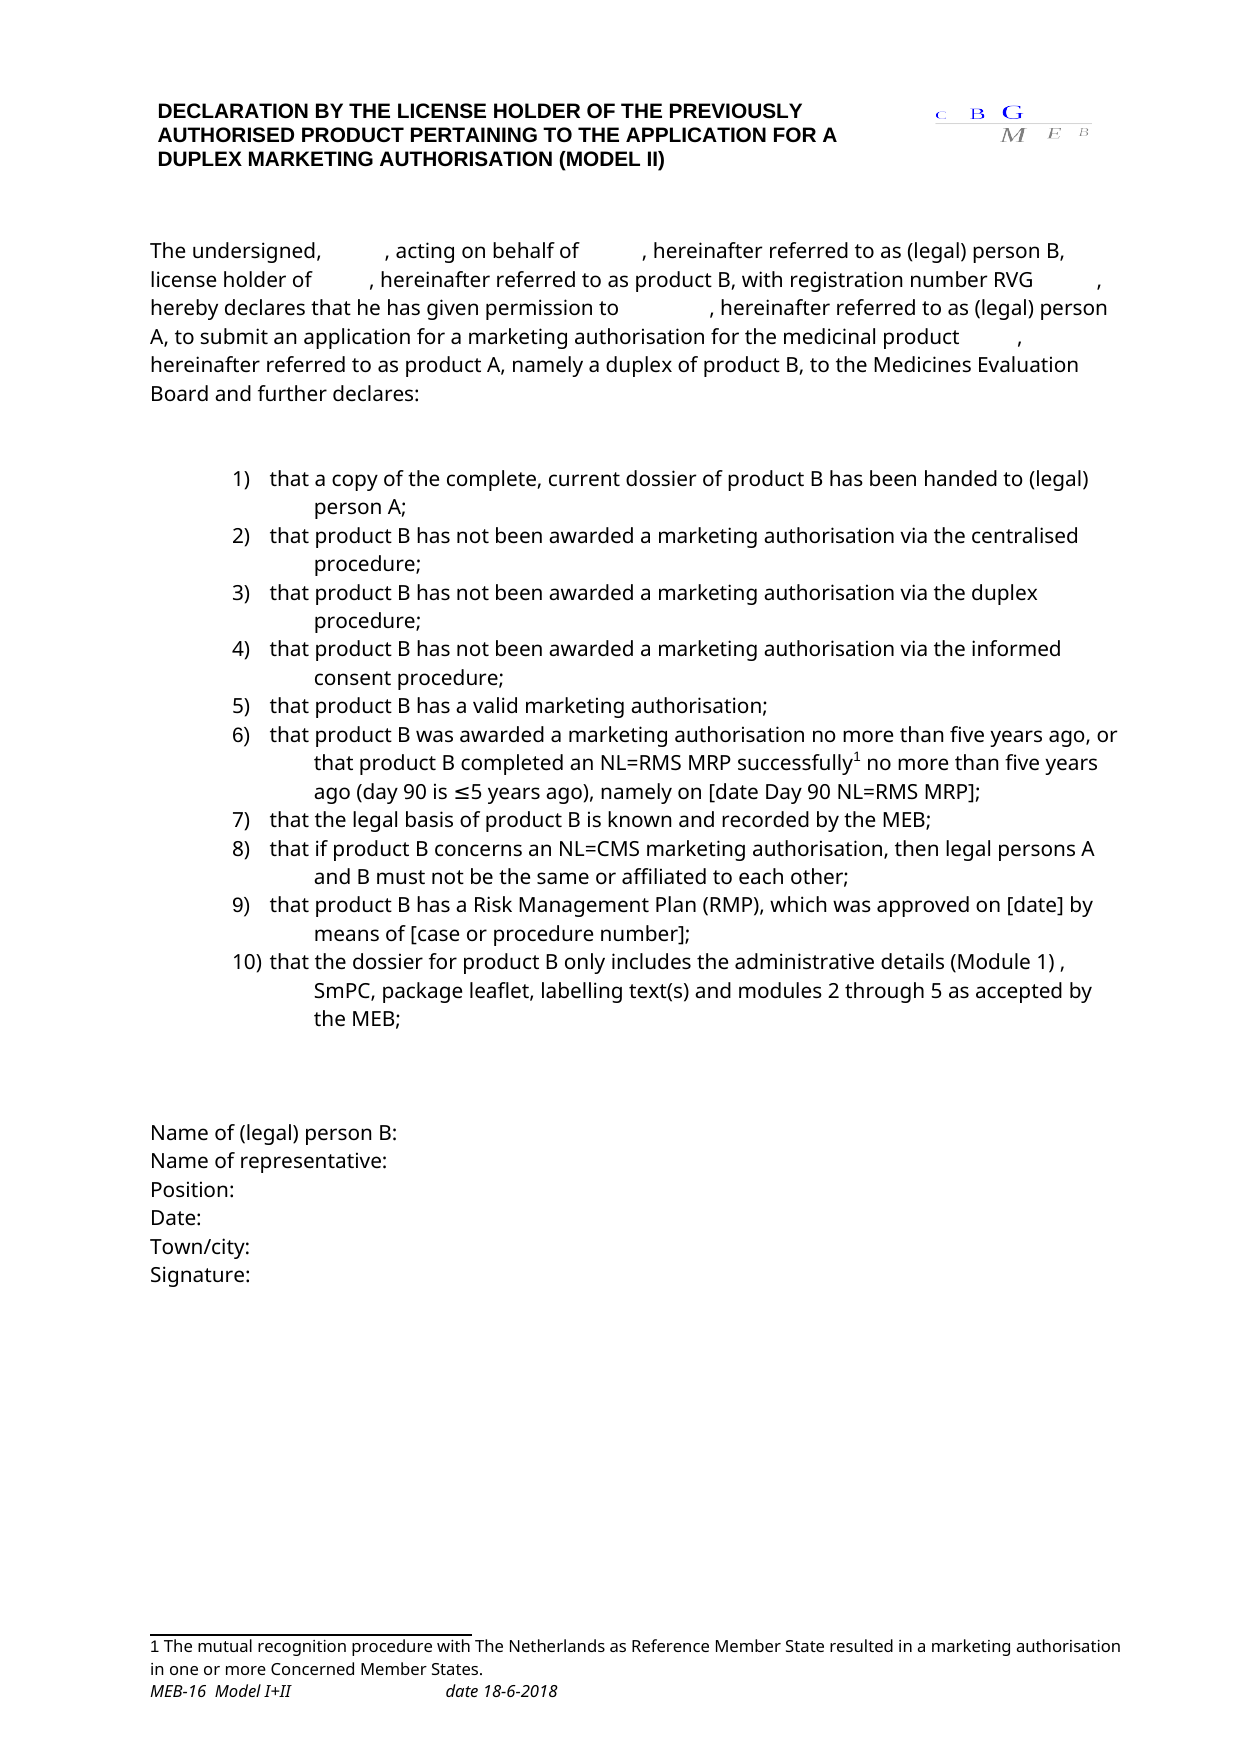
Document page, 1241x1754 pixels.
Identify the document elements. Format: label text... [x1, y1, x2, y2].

list that product B has not been awarded a marketing authorisation via the centralised procedure; [232, 521, 1122, 578]
text The undersigned, , acting on behalf of , hereinafter referred to as (legal) person B, license holder of , hereinafter referred to as product B, with registration number RVG , hereby declares that he has given permission to , hereinafter referred to as (legal) person A, to submit an application for a marketing authorisation for the medicinal product , hereinafter referred to as product A, namely a duplex of product B, to the Medicines Evaluation Board and further declares: [150, 236, 1122, 407]
text Name of representative: [150, 1146, 1122, 1175]
list that product B was awarded a marketing authorisation no more than five years ago, or that product B completed an NL=RMS MRP successfully no more than five years ago (day 90 is ≤5 years ago), namely on [date Day 90 NL=RMS MRP]; [232, 720, 1122, 805]
list that product B has a Risk Management Plan (RMP), which was approved on [date] by means of [case or procedure number]; [232, 891, 1122, 947]
text Position: [150, 1175, 1122, 1203]
list that product B has not been awarded a marketing authorisation via the duplex procedure; [232, 578, 1122, 634]
text Date: [150, 1203, 1122, 1232]
list that the legal basis of product B is known and recorded by the MEB; [232, 805, 1122, 834]
list that a copy of the complete, current dossier of product B has been handed to (legal) person A; [232, 464, 1122, 521]
list that product B has not been awarded a marketing authorisation via the informed consent procedure; [232, 634, 1122, 691]
list The mutual recognition procedure with The Netherlands as Reference Member State resulted in a marketing authorisation in one or more Concerned Member States. [150, 1635, 1122, 1680]
list that the dossier for product B only includes the administrative details (Module 1) , SmPC, package leaflet, labelling text(s) and modules 2 through 5 as accepted by the MEB; [232, 947, 1122, 1033]
text Town/city: [150, 1232, 1122, 1260]
list that product B has a valid marketing authorisation; [232, 691, 1122, 720]
list that if product B concerns an NL=CMS marketing authorisation, then legal persons A and B must not be the same or affiliated to each other; [232, 834, 1122, 891]
text Name of (legal) person B: [150, 1118, 1122, 1146]
text Signature: [150, 1260, 1122, 1289]
